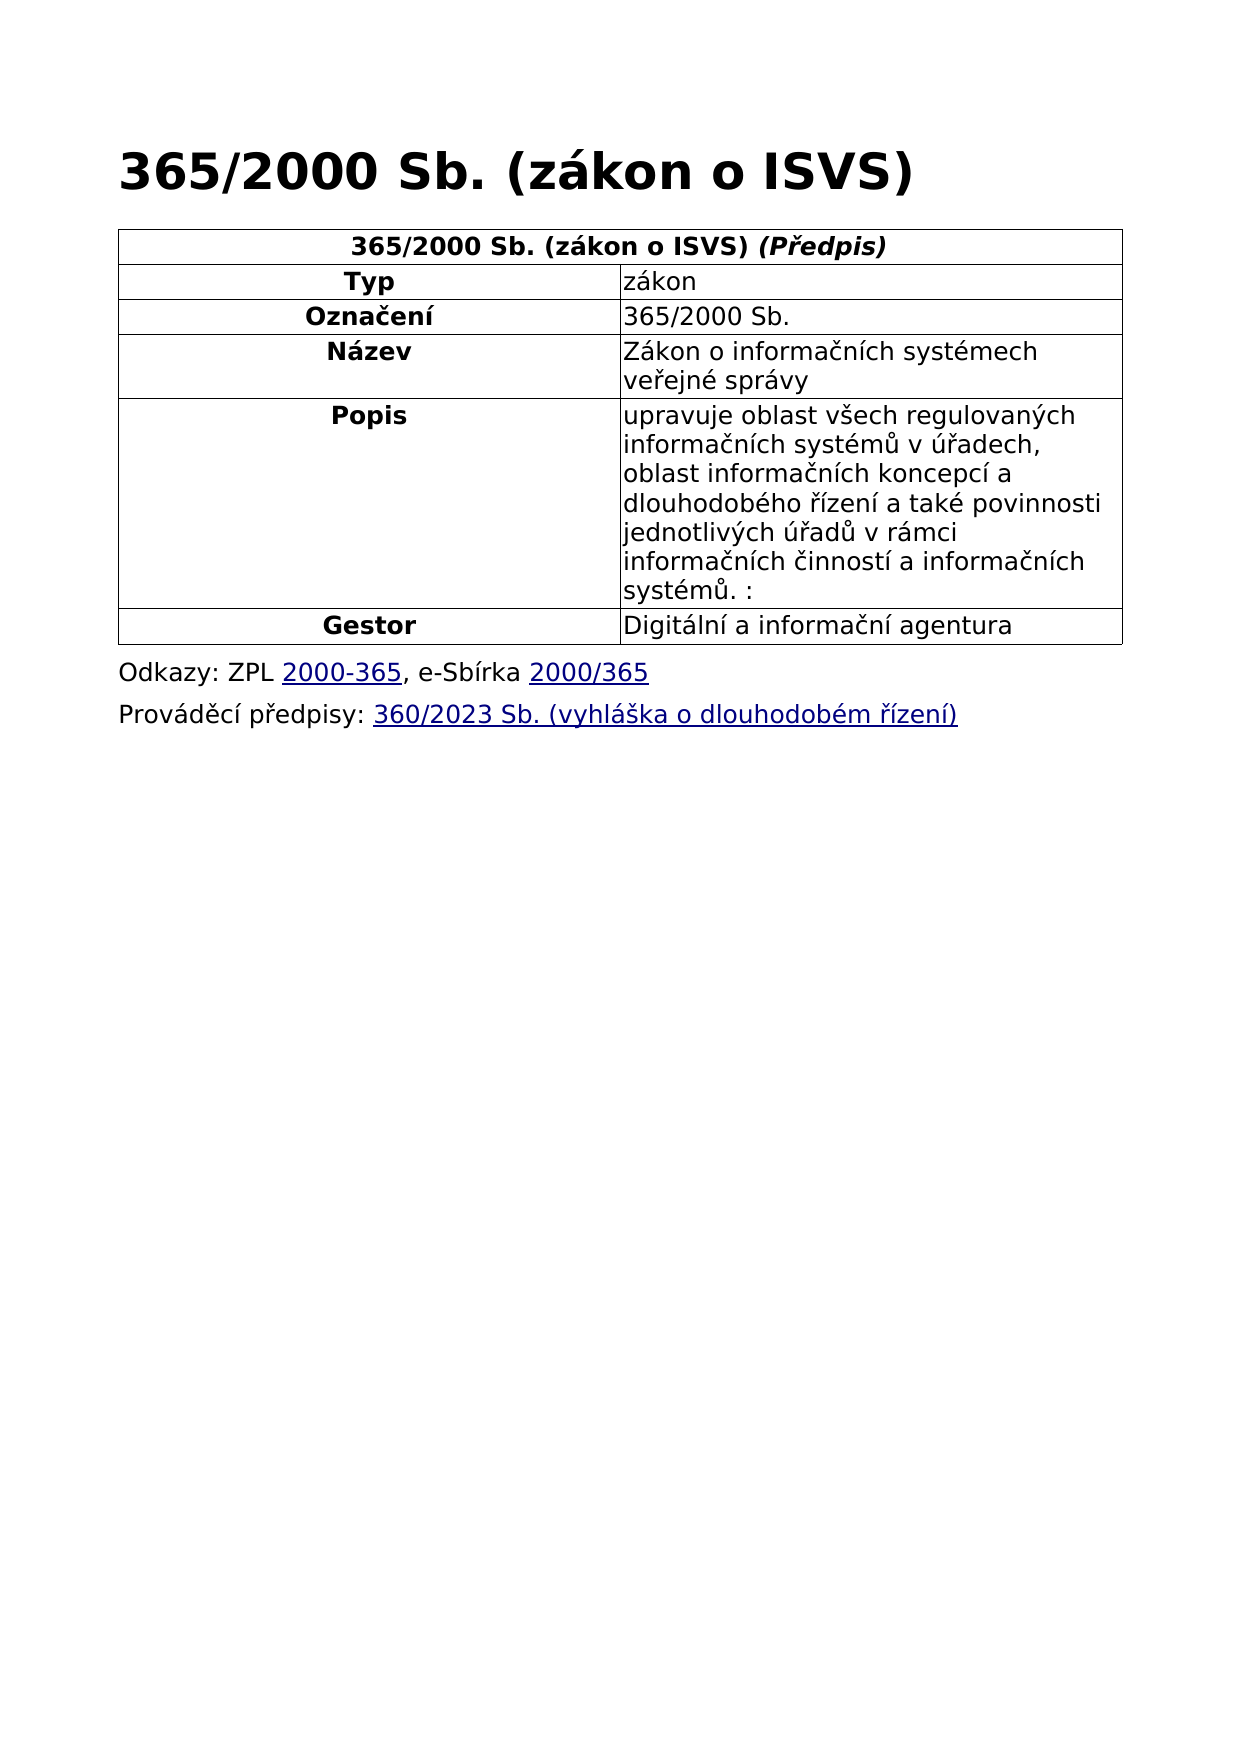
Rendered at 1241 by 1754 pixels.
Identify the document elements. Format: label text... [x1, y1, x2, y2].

table_cell Název [119, 335, 620, 398]
subtitle 365/2000 Sb. (zákon o ISVS) [118, 143, 1122, 201]
table_cell Popis [119, 399, 620, 608]
table_cell upravuje oblast všech regulovaných informačních systémů v úřadech, oblast informačních koncepcí a dlouhodobého řízení a také povinnosti jednotlivých úřadů v rámci informačních činností a informačních systémů. : [621, 399, 1122, 608]
table_header 365/2000 Sb. (zákon o ISVS) (Předpis) [119, 230, 1122, 264]
table_cell zákon [621, 265, 1122, 299]
table_cell Typ [119, 265, 620, 299]
table_cell Zákon o informačních systémech veřejné správy [621, 335, 1122, 398]
text Odkazy: ZPL 2000-365, e-Sbírka 2000/365 [118, 658, 1122, 687]
table_cell Gestor [119, 609, 620, 643]
table_cell 365/2000 Sb. [621, 300, 1122, 334]
text Prováděcí předpisy: 360/2023 Sb. (vyhláška o dlouhodobém řízení) [118, 700, 1122, 729]
table_cell Označení [119, 300, 620, 334]
table_cell Digitální a informační agentura [621, 609, 1122, 643]
